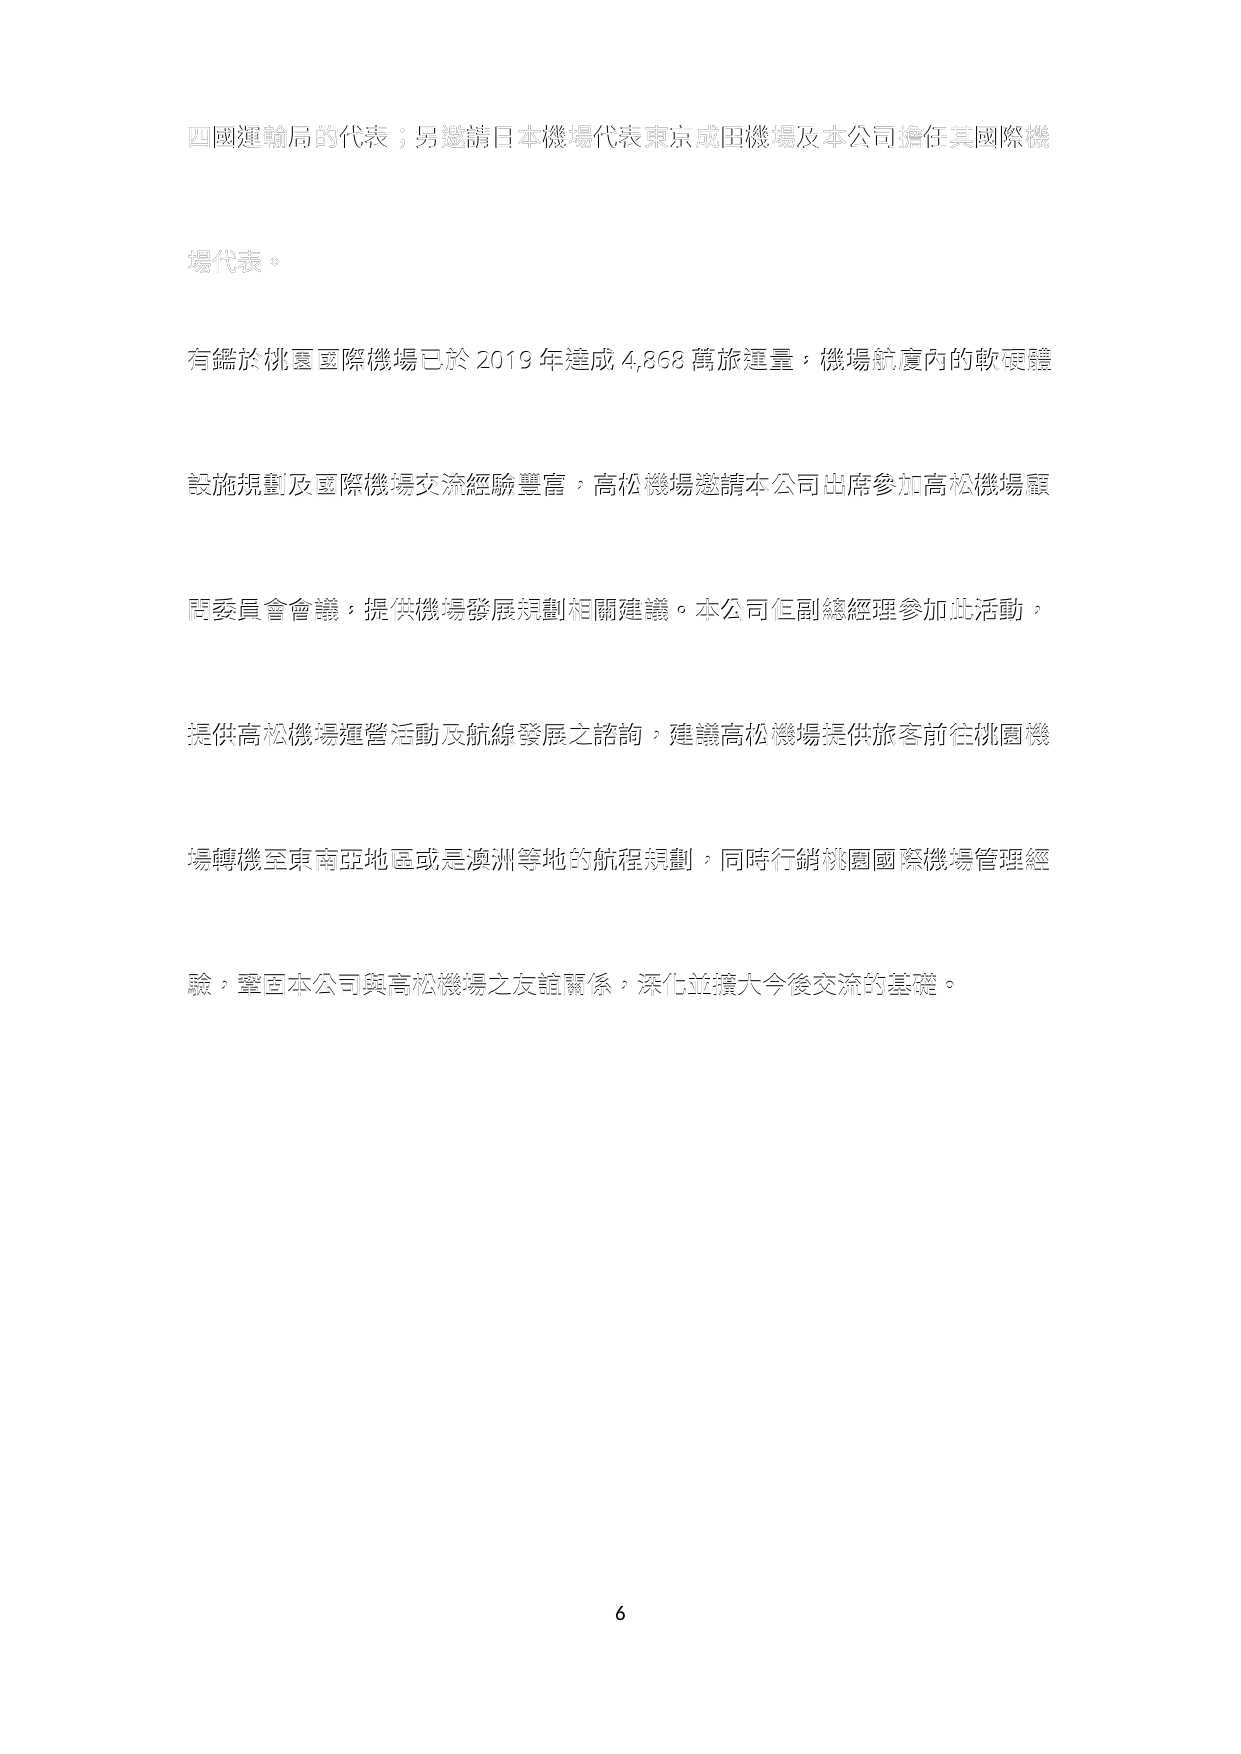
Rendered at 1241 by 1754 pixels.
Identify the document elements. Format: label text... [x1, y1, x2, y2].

text 有鑑於桃園國際機場已於2019年達成4,868萬旅運量，機場航廈內的軟硬體設施規劃及國際機場交流經驗豐富，高松機場邀請本公司出席參加高松機場顧問委員會會議，提供機場發展規劃相關建議。本公司但副總經理參加此活動，提供高松機場運營活動及航線發展之諮詢，建議高松機場提供旅客前往桃園機場轉機至東南亞地區或是澳洲等地的航程規劃，同時行銷桃園國際機場管理經驗，鞏固本公司與高松機場之友誼關係，深化並擴大今後交流的基礎。 [187, 318, 1053, 1005]
text 日本高松機場於2018年4月轉型民營化公司（Takamatsu Airport CO.,LTD.），為了發展成為四國瀨戶內海地區第一的國際機場，連接亞洲及世界之網絡，高松機場新設立了顧問委員會對其機場主計畫（master plan）提出專業及多元的建議。委員會的成員邀請來自慶應義塾大學及香川大學的教授、當地機關（包含香川縣、高松市及綾川町以及四國經濟團體連合會）、四國旅遊創造機構以及四國運輸局的代表；另邀請日本機場代表東京成田機場及本公司擔任其國際機場代表。 [187, 94, 1053, 282]
